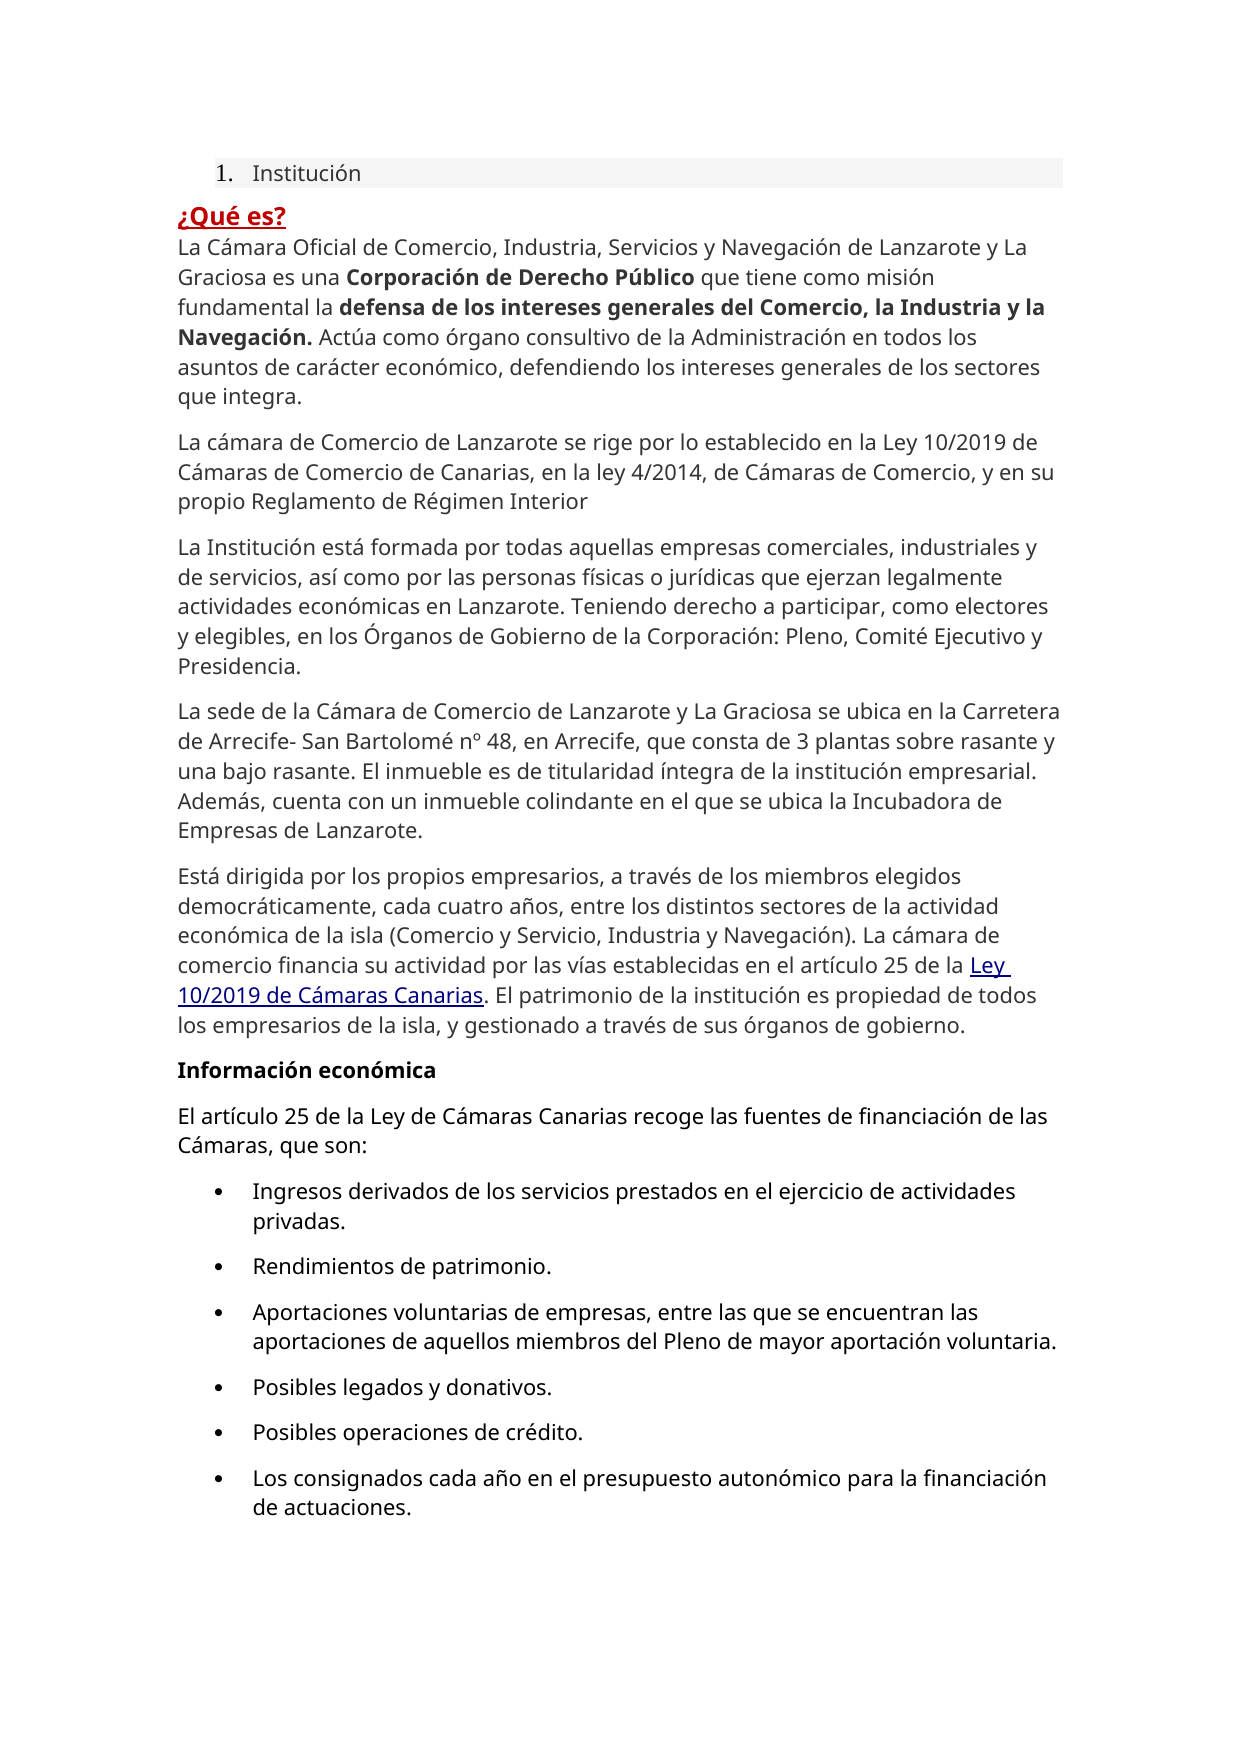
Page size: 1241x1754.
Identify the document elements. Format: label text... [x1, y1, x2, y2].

text Información económica [177, 1055, 1063, 1085]
list Posibles legados y donativos. [215, 1372, 1063, 1401]
list Aportaciones voluntarias de empresas, entre las que se encuentran las aportaciones de aquellos miembros del Pleno de mayor aportación voluntaria. [215, 1296, 1063, 1356]
text La Institución está formada por todas aquellas empresas comerciales, industriales y de servicios, así como por las personas físicas o jurídicas que ejerzan legalmente actividades económicas en Lanzarote. Teniendo derecho a participar, como electores y elegibles, en los Órganos de Gobierno de la Corporación: Pleno, Comité Ejecutivo y Presidencia. [177, 532, 1063, 681]
list Institución [215, 158, 1063, 188]
list Posibles operaciones de crédito. [215, 1417, 1063, 1447]
text La Cámara Oficial de Comercio, Industria, Servicios y Navegación de Lanzarote y La Graciosa es una Corporación de Derecho Público que tiene como misión fundamental la defensa de los intereses generales del Comercio, la Industria y la Navegación. Actúa como órgano consultivo de la Administración en todos los asuntos de carácter económico, defendiendo los intereses generales de los sectores que integra. [177, 232, 1063, 411]
list Ingresos derivados de los servicios prestados en el ejercicio de actividades privadas. [215, 1176, 1063, 1235]
text La sede de la Cámara de Comercio de Lanzarote y La Graciosa se ubica en la Carretera de Arrecife- San Bartolomé nº 48, en Arrecife, que consta de 3 plantas sobre rasante y una bajo rasante. El inmueble es de titularidad íntegra de la institución empresarial. Además, cuenta con un inmueble colindante en el que se ubica la Incubadora de Empresas de Lanzarote. [177, 696, 1063, 845]
text La cámara de Comercio de Lanzarote se rige por lo establecido en la Ley 10/2019 de Cámaras de Comercio de Canarias, en la ley 4/2014, de Cámaras de Comercio, y en su propio Reglamento de Régimen Interior [177, 427, 1063, 516]
list Los consignados cada año en el presupuesto autonómico para la financiación de actuaciones. [215, 1462, 1063, 1522]
text El artículo 25 de la Ley de Cámaras Canarias recoge las fuentes de financiación de las Cámaras, que son: [177, 1101, 1063, 1160]
list Rendimientos de patrimonio. [215, 1251, 1063, 1281]
text Está dirigida por los propios empresarios, a través de los miembros elegidos democráticamente, cada cuatro años, entre los distintos sectores de la actividad económica de la isla (Comercio y Servicio, Industria y Navegación). La cámara de comercio financia su actividad por las vías establecidas en el artículo 25 de la Ley 10/2019 de Cámaras Canarias. El patrimonio de la institución es propiedad de todos los empresarios de la isla, y gestionado a través de sus órganos de gobierno. [177, 861, 1063, 1039]
subtitle ¿Qué es? [177, 198, 1063, 232]
